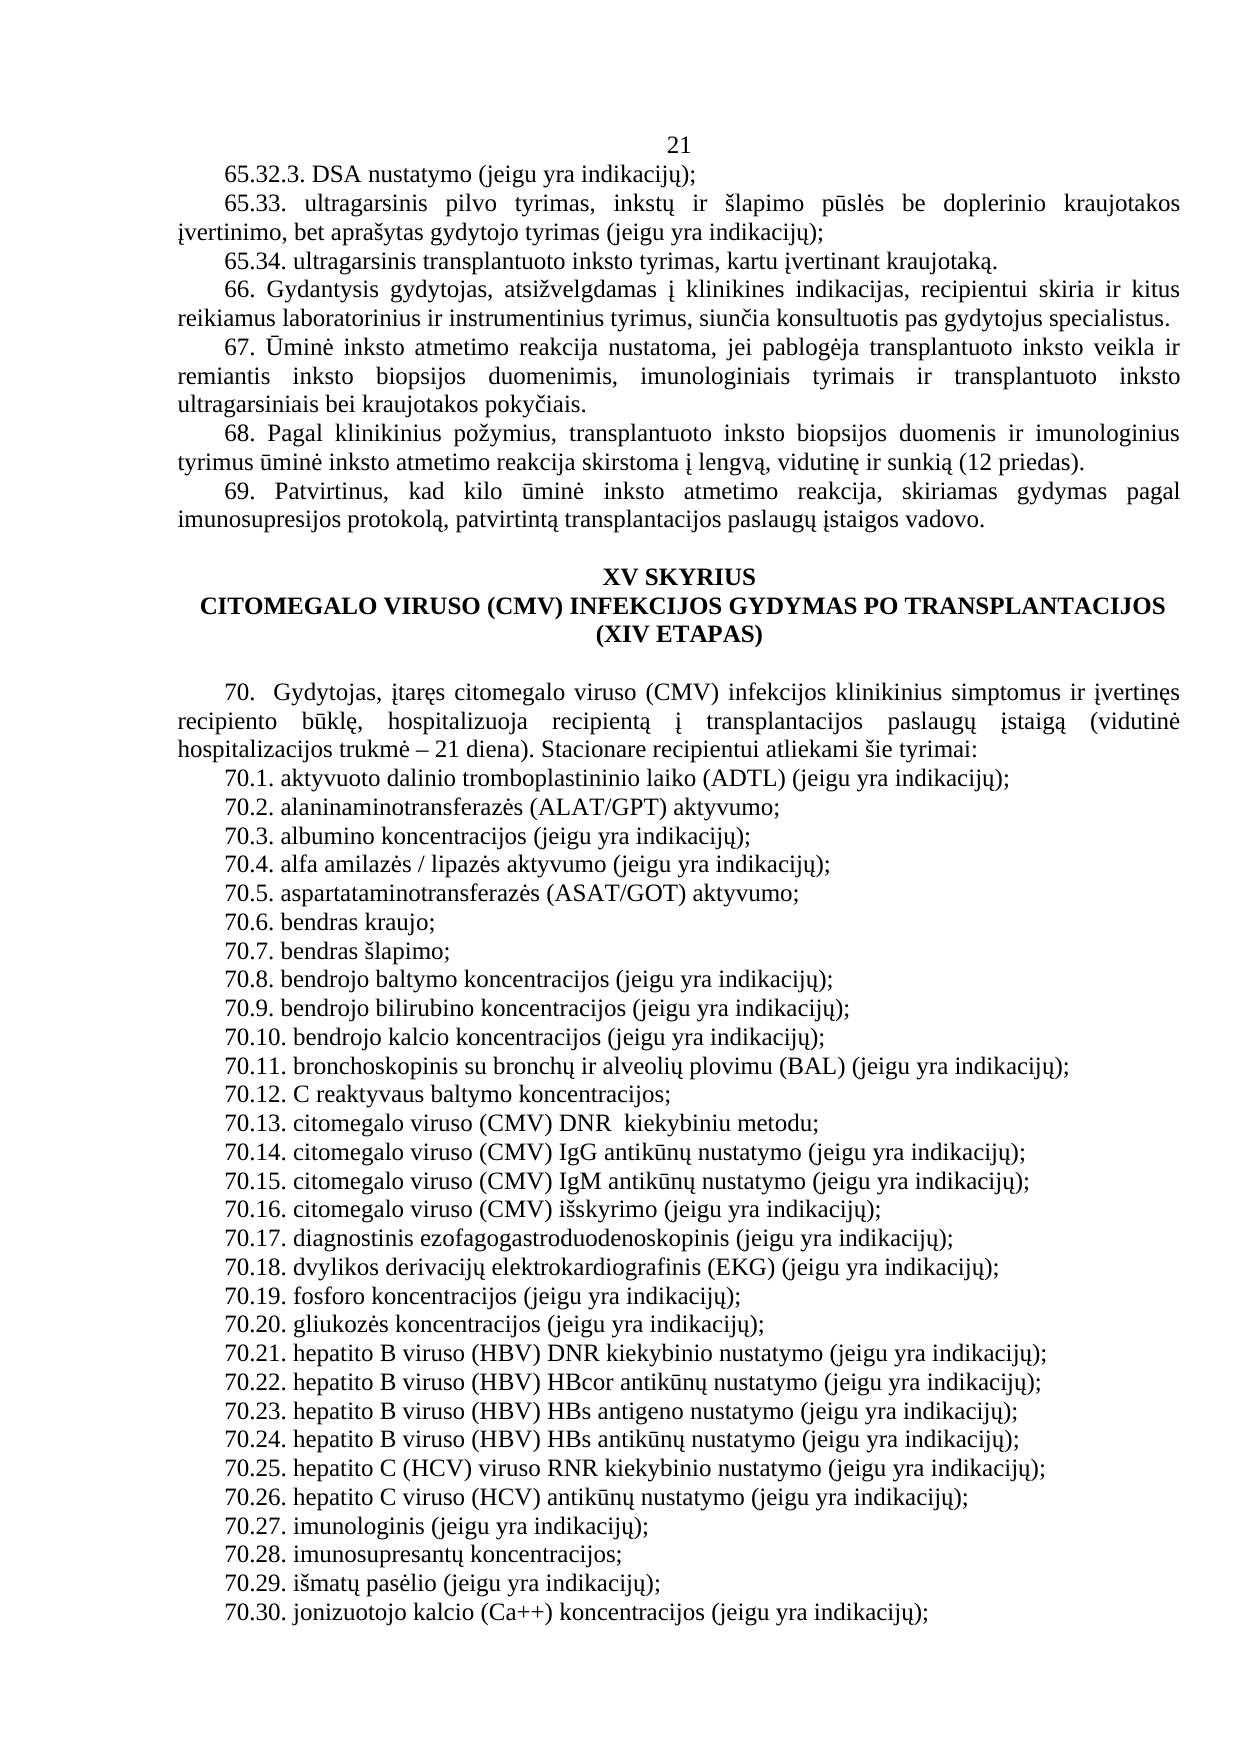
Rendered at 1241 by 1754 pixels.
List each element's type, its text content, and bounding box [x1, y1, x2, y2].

text 70.1. aktyvuoto dalinio tromboplastininio laiko (ADTL) (jeigu yra indikacijų); [177, 763, 1181, 792]
text 69. Patvirtinus, kad kilo ūminė inksto atmetimo reakcija, skiriamas gydymas pagal imunosupresijos protokolą, patvirtintą transplantacijos paslaugų įstaigos vadovo. [177, 476, 1181, 533]
text 70.16. citomegalo viruso (CMV) išskyrimo (jeigu yra indikacijų); [177, 1194, 1181, 1223]
text 66. Gydantysis gydytojas, atsižvelgdamas į klinikines indikacijas, recipientui skiria ir kitus reikiamus laboratorinius ir instrumentinius tyrimus, siunčia konsultuotis pas gydytojus specialistus. [177, 274, 1181, 332]
text XV SKYRIUS [177, 562, 1181, 591]
text 70.7. bendras šlapimo; [177, 936, 1181, 964]
text 65.34. ultragarsinis transplantuoto inksto tyrimas, kartu įvertinant kraujotaką. [177, 246, 1181, 274]
text 70.12. C reaktyvaus baltymo koncentracijos; [177, 1079, 1181, 1108]
text 65.32.3. DSA nustatymo (jeigu yra indikacijų); [177, 159, 1181, 188]
text 70.17. diagnostinis ezofagogastroduodenoskopinis (jeigu yra indikacijų); [177, 1223, 1181, 1252]
text 70.29. išmatų pasėlio (jeigu yra indikacijų); [177, 1568, 1181, 1597]
text 70.25. hepatito C (HCV) viruso RNR kiekybinio nustatymo (jeigu yra indikacijų); [177, 1453, 1181, 1482]
text 70.4. alfa amilazės / lipazės aktyvumo (jeigu yra indikacijų); [177, 849, 1181, 878]
text 70.28. imunosupresantų koncentracijos; [177, 1539, 1181, 1568]
text 70.22. hepatito B viruso (HBV) HBcor antikūnų nustatymo (jeigu yra indikacijų); [177, 1367, 1181, 1396]
text 70.30. jonizuotojo kalcio (Ca++) koncentracijos (jeigu yra indikacijų); [177, 1597, 1181, 1626]
text 65.33. ultragarsinis pilvo tyrimas, inkstų ir šlapimo pūslės be doplerinio kraujotakos įvertinimo, bet aprašytas gydytojo tyrimas (jeigu yra indikacijų); [177, 188, 1181, 246]
text 70.20. gliukozės koncentracijos (jeigu yra indikacijų); [177, 1309, 1181, 1338]
text 68. Pagal klinikinius požymius, transplantuoto inksto biopsijos duomenis ir imunologinius tyrimus ūminė inksto atmetimo reakcija skirstoma į lengvą, vidutinę ir sunkią (12 priedas). [177, 418, 1181, 476]
text 70.9. bendrojo bilirubino koncentracijos (jeigu yra indikacijų); [177, 993, 1181, 1022]
text 67. Ūminė inksto atmetimo reakcija nustatoma, jei pablogėja transplantuoto inksto veikla ir remiantis inksto biopsijos duomenimis, imunologiniais tyrimais ir transplantuoto inksto ultragarsiniais bei kraujotakos pokyčiais. [177, 332, 1181, 418]
text 70.18. dvylikos derivacijų elektrokardiografinis (EKG) (jeigu yra indikacijų); [177, 1252, 1181, 1281]
text 70.13. citomegalo viruso (CMV) DNR kiekybiniu metodu; [177, 1108, 1181, 1137]
text 70.24. hepatito B viruso (HBV) HBs antikūnų nustatymo (jeigu yra indikacijų); [177, 1424, 1181, 1453]
text 70.10. bendrojo kalcio koncentracijos (jeigu yra indikacijų); [177, 1022, 1181, 1051]
text 70. Gydytojas, įtaręs citomegalo viruso (CMV) infekcijos klinikinius simptomus ir įvertinęs recipiento būklę, hospitalizuoja recipientą į transplantacijos paslaugų įstaigą (vidutinė hospitalizacijos trukmė – 21 diena). Stacionare recipientui atliekami šie tyrimai: [177, 677, 1181, 763]
text 70.11. bronchoskopinis su bronchų ir alveolių plovimu (BAL) (jeigu yra indikacijų); [177, 1051, 1181, 1079]
text 70.19. fosforo koncentracijos (jeigu yra indikacijų); [177, 1281, 1181, 1309]
text 70.14. citomegalo viruso (CMV) IgG antikūnų nustatymo (jeigu yra indikacijų); [177, 1137, 1181, 1166]
text 70.5. aspartataminotransferazės (ASAT/GOT) aktyvumo; [177, 878, 1181, 907]
text 70.8. bendrojo baltymo koncentracijos (jeigu yra indikacijų); [177, 964, 1181, 993]
text 70.21. hepatito B viruso (HBV) DNR kiekybinio nustatymo (jeigu yra indikacijų); [177, 1338, 1181, 1367]
text 70.27. imunologinis (jeigu yra indikacijų); [177, 1511, 1181, 1539]
text 70.26. hepatito C viruso (HCV) antikūnų nustatymo (jeigu yra indikacijų); [177, 1482, 1181, 1511]
text 70.2. alaninaminotransferazės (ALAT/GPT) aktyvumo; [177, 792, 1181, 821]
text Citomegalo viruso (CMV) infekcijos gydymas po transplantacijos (XIV etapas) [177, 591, 1181, 648]
text 70.6. bendras kraujo; [177, 907, 1181, 936]
text 70.15. citomegalo viruso (CMV) IgM antikūnų nustatymo (jeigu yra indikacijų); [177, 1166, 1181, 1194]
text 70.23. hepatito B viruso (HBV) HBs antigeno nustatymo (jeigu yra indikacijų); [177, 1396, 1181, 1424]
text 70.3. albumino koncentracijos (jeigu yra indikacijų); [177, 821, 1181, 849]
